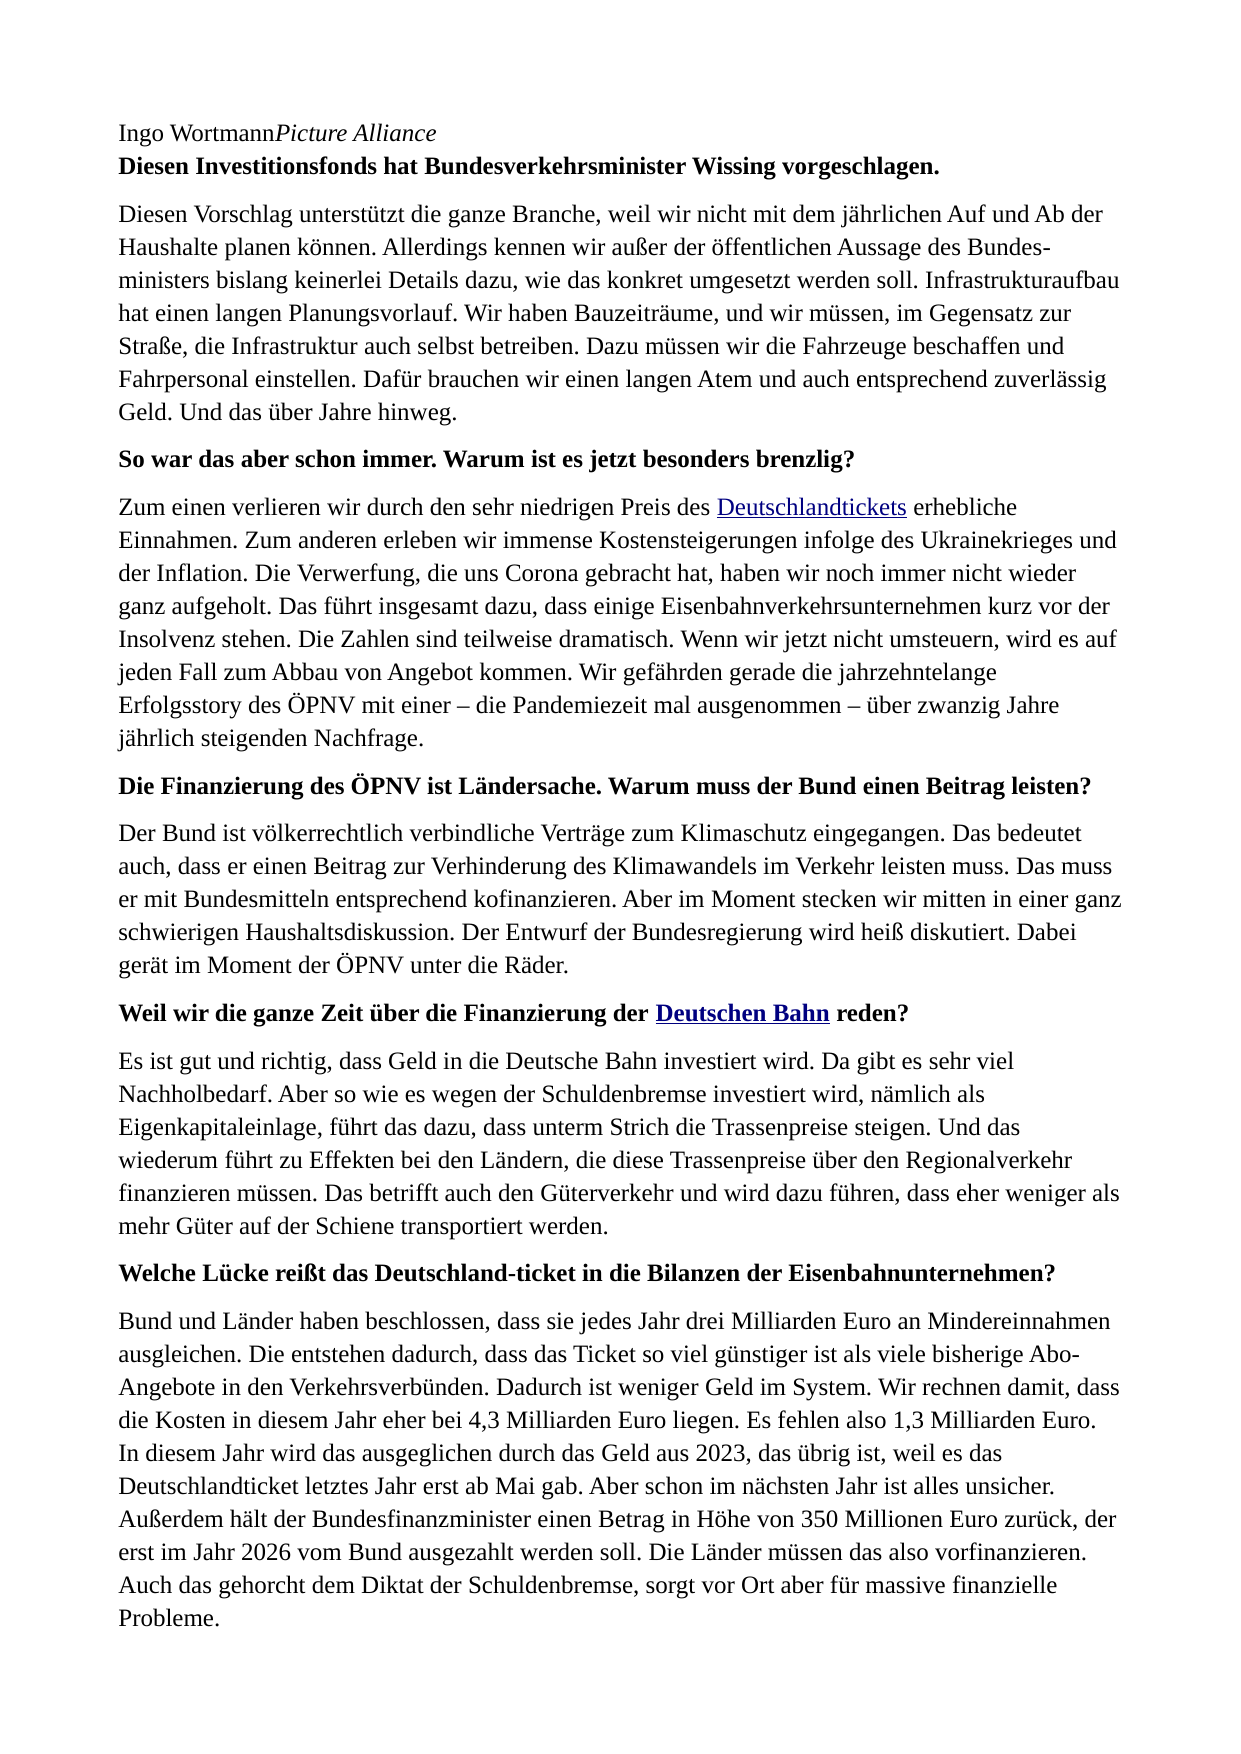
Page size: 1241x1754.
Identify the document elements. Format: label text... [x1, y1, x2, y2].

text Weil wir die ganze Zeit über die Finanzierung der Deutschen Bahn reden? [118, 998, 1122, 1027]
text Bund und Länder haben beschlossen, dass sie jedes Jahr drei Milliarden Euro an Mindereinnahmen ausgleichen. Die entstehen dadurch, dass das Ticket so viel günstiger ist als viele bisherige Abo-Angebote in den Verkehrsverbünden. Dadurch ist weniger Geld im System. Wir rechnen damit, dass die Kosten in diesem Jahr eher bei 4,3 Milliarden Euro liegen. Es fehlen also 1,3 Milliarden Euro. In diesem Jahr wird das ausgeglichen durch das Geld aus 2023, das übrig ist, weil es das Deutschlandticket letztes Jahr erst ab Mai gab. Aber schon im nächsten Jahr ist alles unsicher. Außerdem hält der Bundesfinanzminister ei­nen Betrag in Höhe von 350 Millionen Euro zurück, der erst im Jahr 2026 vom Bund ausgezahlt werden soll. Die Länder müssen das also vorfinanzieren. Auch das gehorcht dem Diktat der Schuldenbremse, sorgt vor Ort aber für massive finanzielle Probleme. [118, 1306, 1122, 1632]
text Die Finanzierung des ÖPNV ist Ländersache. Warum muss der Bund einen Beitrag leisten? [118, 771, 1122, 799]
text Diesen Vorschlag unterstützt die ganze Branche, weil wir nicht mit dem jähr­lichen Auf und Ab der Haushalte planen können. Allerdings kennen wir außer der öffentlichen Aussage des Bundes­ministers bislang keinerlei Details dazu, wie das konkret umgesetzt werden soll. Infrastrukturaufbau hat einen langen Planungsvorlauf. Wir haben Bauzeit­räume, und wir müssen, im Gegensatz zur Straße, die Infrastruktur auch selbst betreiben. Dazu müssen wir die Fahrzeuge beschaffen und Fahrpersonal einstellen. Dafür brauchen wir einen langen Atem und auch entsprechend zuverlässig Geld. Und das über Jahre hinweg. [118, 199, 1122, 426]
text Diesen Investitionsfonds hat Bundesverkehrsminister Wissing vorgeschlagen. [118, 151, 1122, 180]
text Es ist gut und richtig, dass Geld in die Deutsche Bahn investiert wird. Da gibt es sehr viel Nachholbedarf. Aber so wie es wegen der Schuldenbremse investiert wird, nämlich als Eigenkapitaleinlage, führt das dazu, dass unterm Strich die Trassenpreise steigen. Und das wiederum führt zu Effekten bei den Ländern, die diese Trassenpreise über den Re­gional­verkehr finanzieren müssen. Das betrifft auch den Güterverkehr und wird dazu führen, dass eher weniger als mehr Güter auf der Schiene transportiert werden. [118, 1046, 1122, 1239]
text Welche Lücke reißt das Deutschland-ticket in die Bilanzen der Eisenbahnunternehmen? [118, 1258, 1122, 1287]
text So war das aber schon immer. Warum ist es jetzt besonders brenzlig? [118, 444, 1122, 473]
text Ingo WortmannPicture Alliance [118, 118, 1122, 147]
text Der Bund ist völkerrechtlich verbind­liche Verträge zum Klimaschutz eingegangen. Das bedeutet auch, dass er ei­nen Beitrag zur Verhinderung des Klimawandels im Verkehr leisten muss. Das muss er mit Bundesmitteln entsprechend kofinanzieren. Aber im Moment stecken wir mitten in einer ganz schwierigen Haushaltsdiskussion. Der Entwurf der Bundesregierung wird heiß diskutiert. Dabei gerät im Moment der ÖPNV unter die Räder. [118, 818, 1122, 979]
text Zum einen verlieren wir durch den sehr niedrigen Preis des Deutschlandtickets erhebliche Einnahmen. Zum anderen erleben wir immense Kostensteigerungen infolge des Ukrainekrieges und der Inflation. Die Verwerfung, die uns Corona gebracht hat, haben wir noch immer nicht wieder ganz aufgeholt. Das führt insgesamt dazu, dass einige Eisenbahnverkehrsunternehmen kurz vor der Insolvenz stehen. Die Zahlen sind teilweise dramatisch. Wenn wir jetzt nicht umsteuern, wird es auf jeden Fall zum Abbau von Angebot kommen. Wir gefährden gerade die jahrzehntelange Erfolgsstory des ÖPNV mit einer – die Pandemiezeit mal ausgenommen – über zwanzig Jahre jährlich steigenden Nachfrage. [118, 492, 1122, 752]
